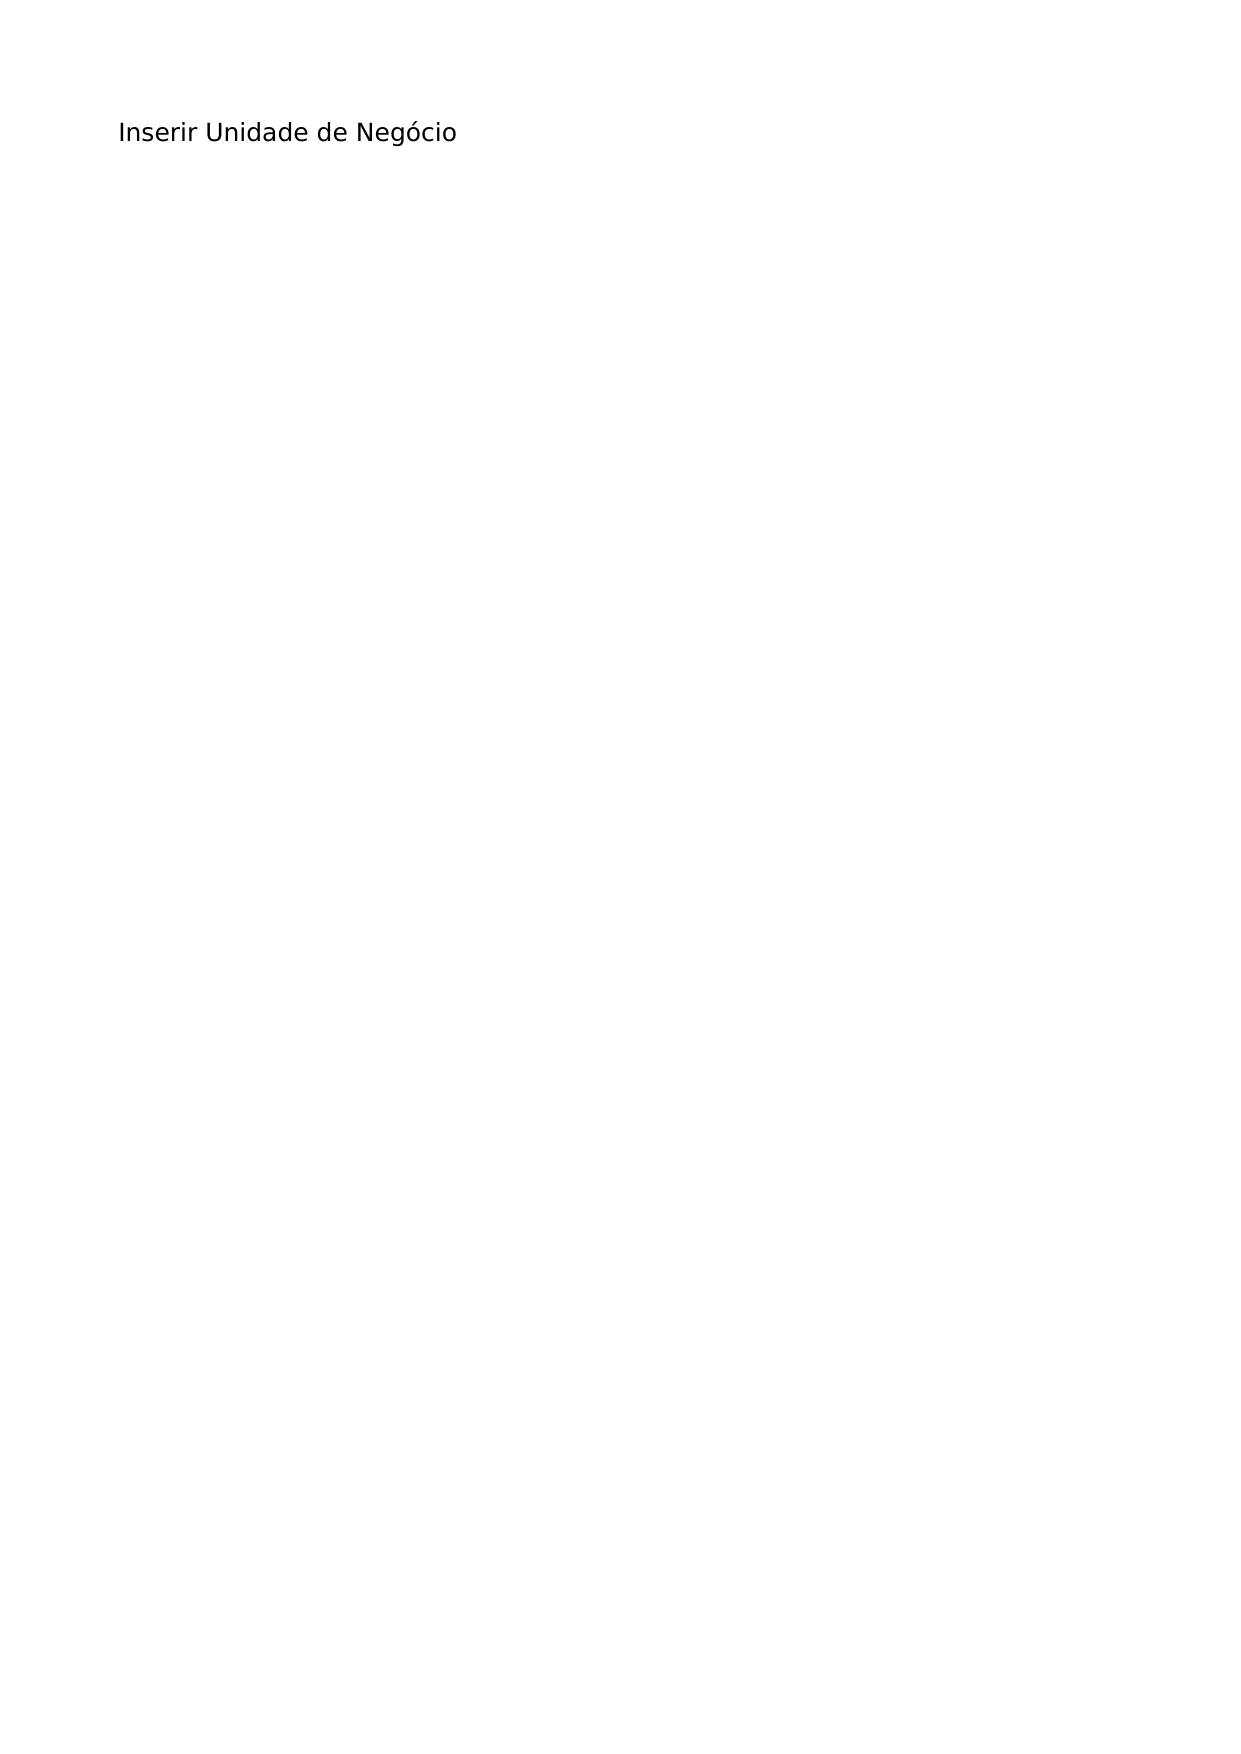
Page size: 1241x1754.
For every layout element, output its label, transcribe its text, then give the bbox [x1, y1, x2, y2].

text Inserir Unidade de Negócio [118, 118, 1122, 147]
